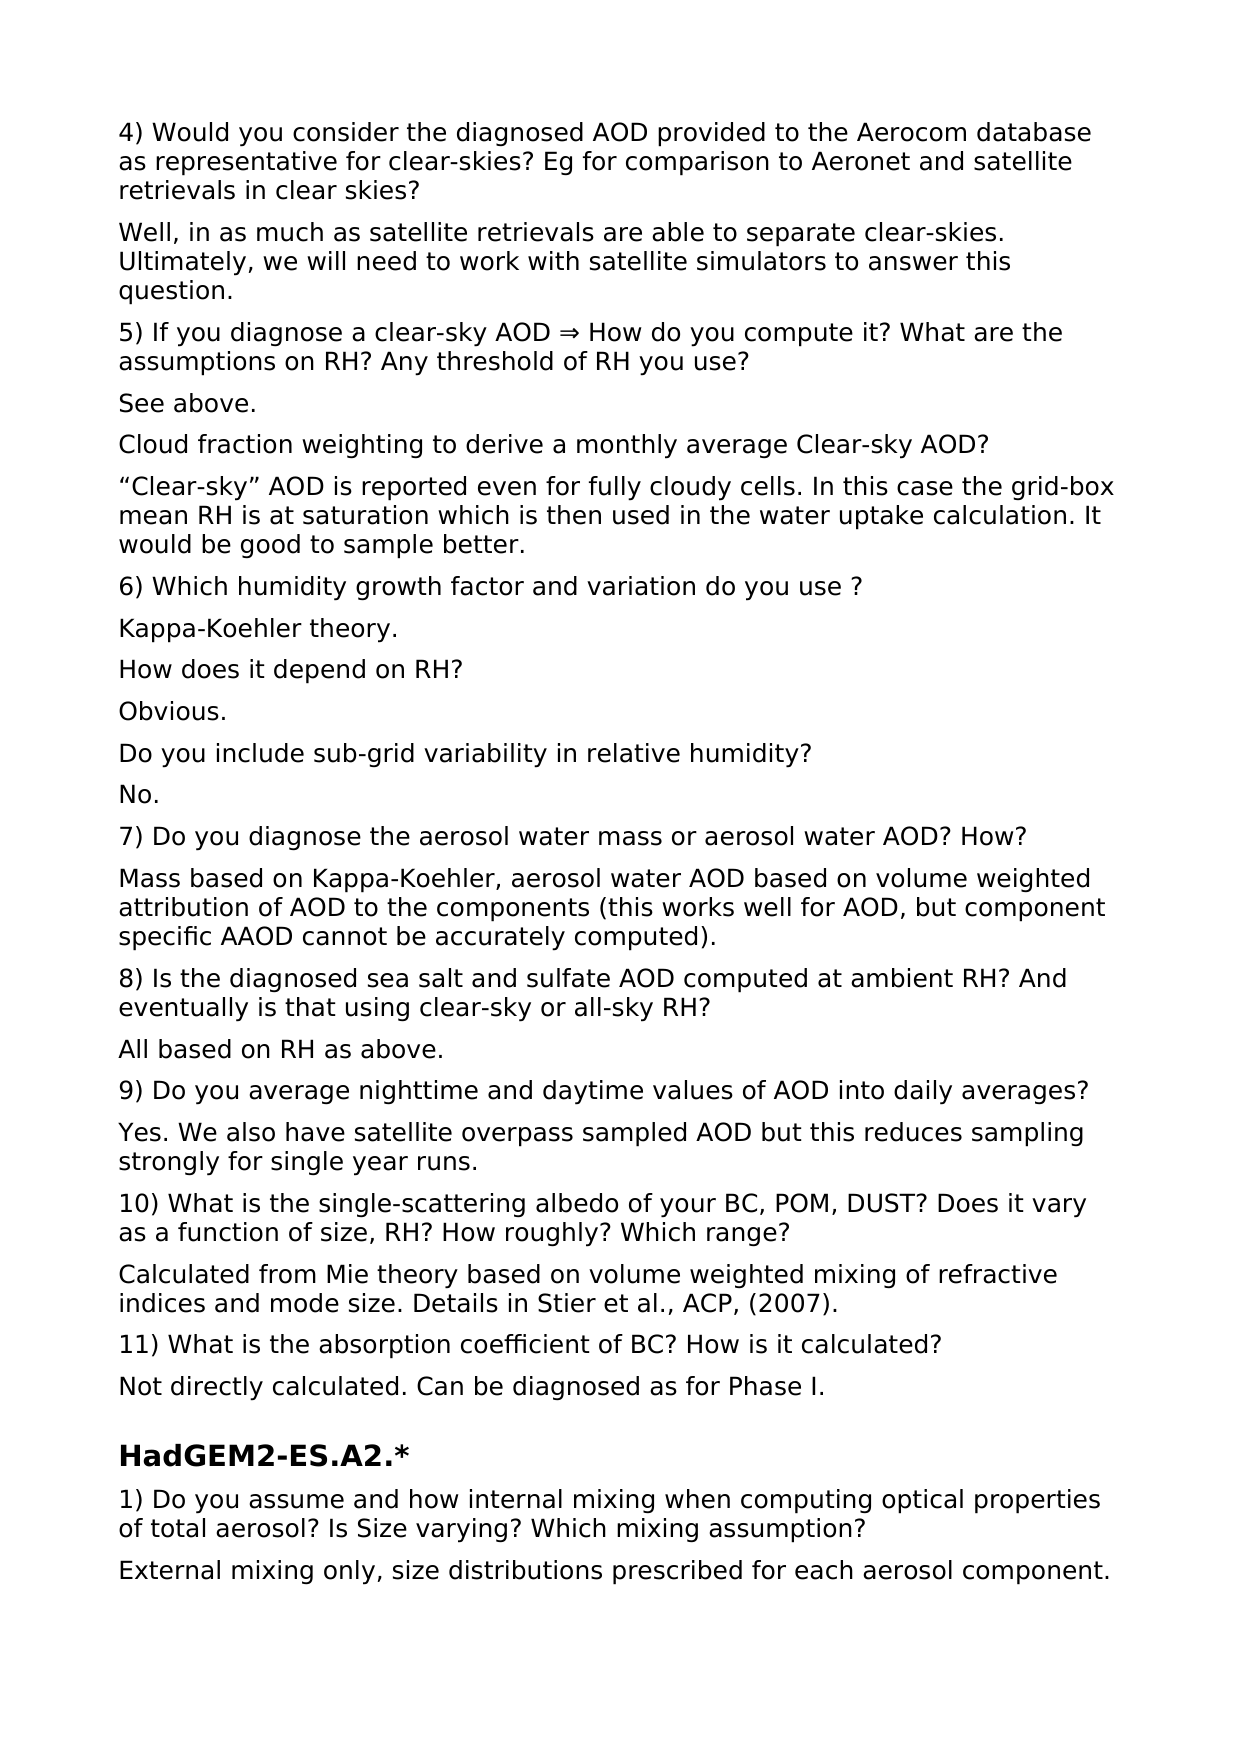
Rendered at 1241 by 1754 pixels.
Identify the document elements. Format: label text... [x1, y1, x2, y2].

text How does it depend on RH? [118, 656, 1122, 685]
text 1) Do you assume and how internal mixing when computing optical properties of total aerosol? Is Size varying? Which mixing assumption? [118, 1485, 1122, 1544]
text Calculated from Mie theory based on volume weighted mixing of refractive indices and mode size. Details in Stier et al., ACP, (2007). [118, 1260, 1122, 1318]
text Mass based on Kappa-Koehler, aerosol water AOD based on volume weighted attribution of AOD to the components (this works well for AOD, but component specific AAOD cannot be accurately computed). [118, 864, 1122, 951]
text 11) What is the absorption coefficient of BC? How is it calculated? [118, 1331, 1122, 1360]
text Well, in as much as satellite retrievals are able to separate clear-skies. Ultimately, we will need to work with satellite simulators to answer this question. [118, 218, 1122, 306]
text 6) Which humidity growth factor and variation do you use ? [118, 572, 1122, 601]
text All based on RH as above. [118, 1035, 1122, 1064]
text No. [118, 781, 1122, 810]
text External mixing only, size distributions prescribed for each aerosol component. [118, 1556, 1122, 1585]
text 5) If you diagnose a clear-sky AOD ⇒ How do you compute it? What are the assumptions on RH? Any threshold of RH you use? [118, 318, 1122, 376]
text See above. [118, 389, 1122, 418]
text 4) Would you consider the diagnosed AOD provided to the Aerocom database as representative for clear-skies? Eg for comparison to Aeronet and satellite retrievals in clear skies? [118, 118, 1122, 206]
text 7) Do you diagnose the aerosol water mass or aerosol water AOD? How? [118, 822, 1122, 851]
text Kappa-Koehler theory. [118, 614, 1122, 643]
text “Clear-sky” AOD is reported even for fully cloudy cells. In this case the grid-box mean RH is at saturation which is then used in the water uptake calculation. It would be good to sample better. [118, 472, 1122, 560]
subtitle HadGEM2-ES.A2.* [118, 1439, 1122, 1473]
text Yes. We also have satellite overpass sampled AOD but this reduces sampling strongly for single year runs. [118, 1118, 1122, 1176]
text 9) Do you average nighttime and daytime values of AOD into daily averages? [118, 1076, 1122, 1106]
text 10) What is the single-scattering albedo of your BC, POM, DUST? Does it vary as a function of size, RH? How roughly? Which range? [118, 1189, 1122, 1247]
text Not directly calculated. Can be diagnosed as for Phase I. [118, 1372, 1122, 1401]
text 8) Is the diagnosed sea salt and sulfate AOD computed at ambient RH? And eventually is that using clear-sky or all-sky RH? [118, 964, 1122, 1022]
text Do you include sub-grid variability in relative humidity? [118, 739, 1122, 768]
text Obvious. [118, 697, 1122, 726]
text Cloud fraction weighting to derive a monthly average Clear-sky AOD? [118, 431, 1122, 460]
